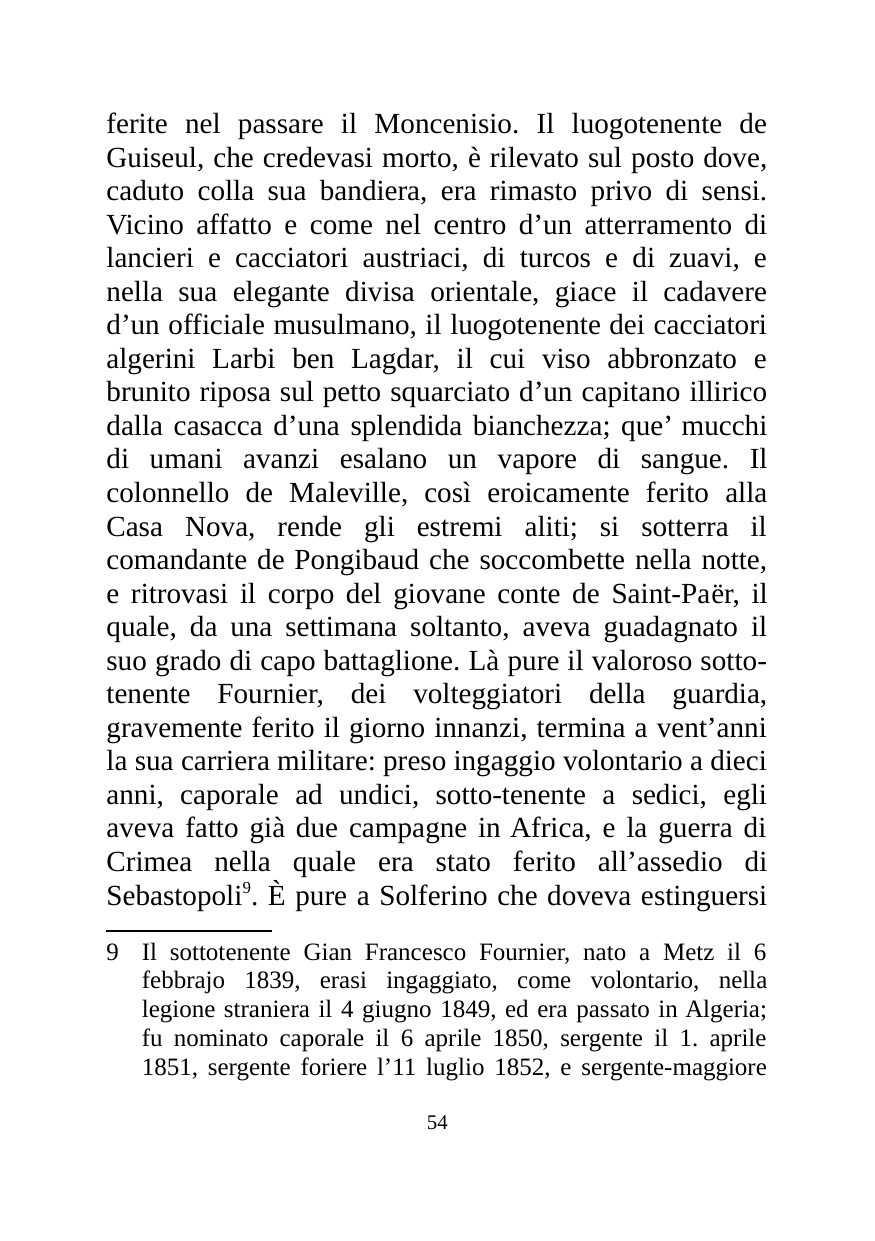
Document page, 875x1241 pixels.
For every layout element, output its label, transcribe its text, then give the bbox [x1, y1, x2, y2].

text ferite nel passare il Moncenisio. Il luogotenente de Guiseul, che credevasi morto, è rilevato sul posto dove, caduto colla sua bandiera, era rimasto privo di sensi. Vicino affatto e come nel centro d’un atterramento di lancieri e cacciatori austriaci, di turcos e di zuavi, e nella sua elegante divisa orientale, giace il cadavere d’un officiale musulmano, il luogotenente dei cacciatori algerini Larbi ben Lagdar, il cui viso abbronzato e brunito riposa sul petto squarciato d’un capitano illirico dalla casacca d’una splendida bianchezza; que’ mucchi di umani avanzi esalano un vapore di sangue. Il colonnello de Maleville, così eroicamente ferito alla Casa Nova, rende gli estremi aliti; si sotterra il comandante de Pongibaud che soccombette nella notte, e ritrovasi il corpo del giovane conte de Saint-Paër, il quale, da una settimana soltanto, aveva guadagnato il suo grado di capo battaglione. Là pure il valoroso sotto-tenente Fournier, dei volteggiatori della guardia, gravemente ferito il giorno innanzi, termina a vent’anni la sua carriera militare: preso ingaggio volontario a dieci anni, caporale ad undici, sotto-tenente a sedici, egli aveva fatto già due campagne in Africa, e la guerra di Crimea nella quale era stato ferito all’assedio di Sebastopoli. È pure a Solferino che doveva estinguersi [106, 106, 768, 911]
text Il sottotenente Gian Francesco Fournier, nato a Metz il 6 febbrajo 1839, erasi ingaggiato, come volontario, nella legione straniera il 4 giugno 1849, ed era passato in Algeria; fu nominato caporale il 6 aprile 1850, sergente il 1. aprile 1851, sergente foriere l’11 luglio 1852, e sergente-maggiore [106, 937, 768, 1080]
